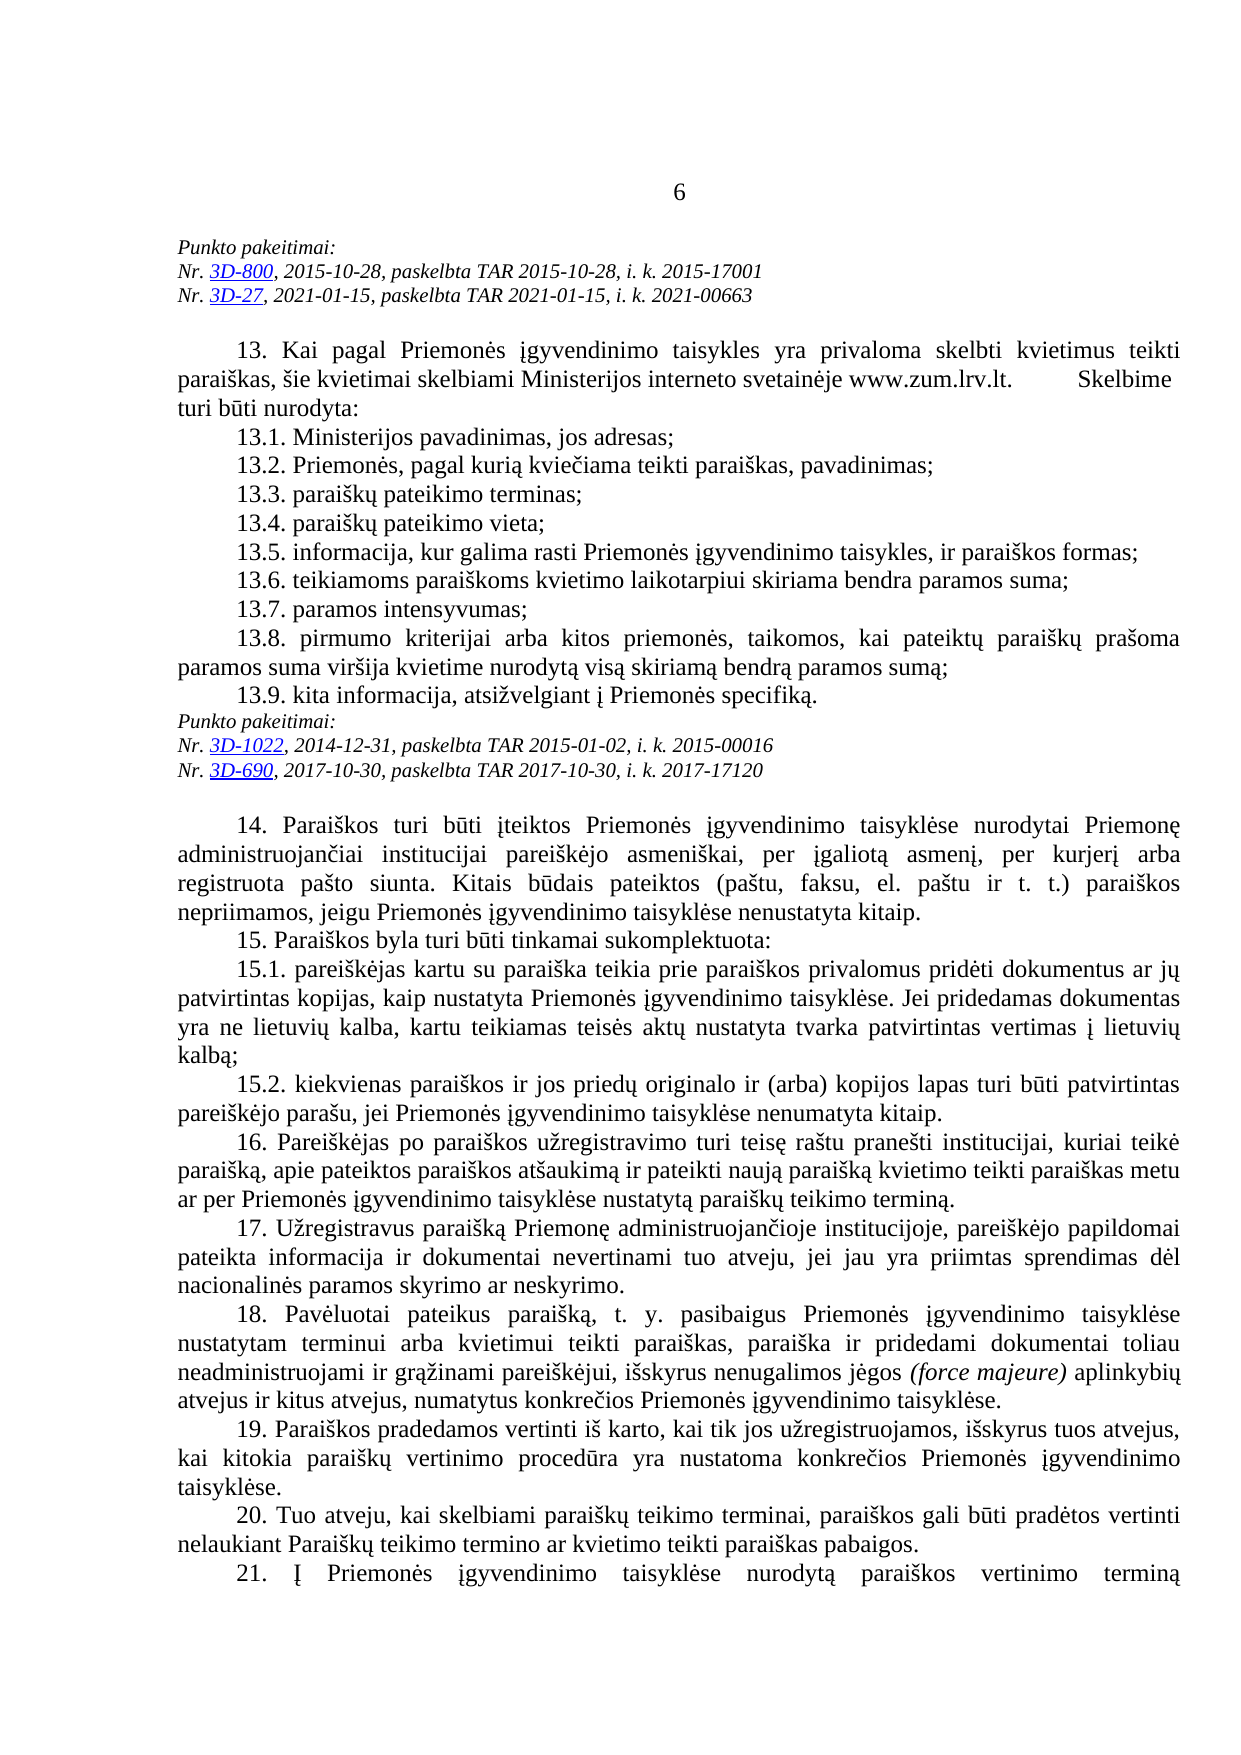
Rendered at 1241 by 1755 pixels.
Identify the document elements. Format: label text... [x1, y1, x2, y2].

text 13.4. paraiškų pateikimo vieta; [177, 508, 1181, 537]
text 19. Paraiškos pradedamos vertinti iš karto, kai tik jos užregistruojamos, išskyrus tuos atvejus, kai kitokia paraiškų vertinimo procedūra yra nustatoma konkrečios Priemonės įgyvendinimo taisyklėse. [177, 1414, 1181, 1500]
text Nr. 3D-1022, 2014-12-31, paskelbta TAR 2015-01-02, i. k. 2015-00016 [177, 733, 1181, 757]
text 15. Paraiškos byla turi būti tinkamai sukomplektuota: [177, 925, 1181, 954]
text 21. Į Priemonės įgyvendinimo taisyklėse nurodytą paraiškos vertinimo terminą [177, 1558, 1181, 1587]
text 15.1. pareiškėjas kartu su paraiška teikia prie paraiškos privalomus pridėti dokumentus ar jų patvirtintas kopijas, kaip nustatyta Priemonės įgyvendinimo taisyklėse. Jei pridedamas dokumentas yra ne lietuvių kalba, kartu teikiamas teisės aktų nustatyta tvarka patvirtintas vertimas į lietuvių kalbą; [177, 954, 1181, 1069]
text 13.2. Priemonės, pagal kurią kviečiama teikti paraiškas, pavadinimas; [177, 451, 1181, 479]
text 13.1. Ministerijos pavadinimas, jos adresas; [177, 422, 1181, 451]
text 18. Pavėluotai pateikus paraišką, t. y. pasibaigus Priemonės įgyvendinimo taisyklėse nustatytam terminui arba kvietimui teikti paraiškas, paraiška ir pridedami dokumentai toliau neadministruojami ir grąžinami pareiškėjui, išskyrus nenugalimos jėgos (force majeure) aplinkybių atvejus ir kitus atvejus, numatytus konkrečios Priemonės įgyvendinimo taisyklėse. [177, 1299, 1181, 1414]
text 20. Tuo atveju, kai skelbiami paraiškų teikimo terminai, paraiškos gali būti pradėtos vertinti nelaukiant Paraiškų teikimo termino ar kvietimo teikti paraiškas pabaigos. [177, 1500, 1181, 1558]
text 16. Pareiškėjas po paraiškos užregistravimo turi teisę raštu pranešti institucijai, kuriai teikė paraišką, apie pateiktos paraiškos atšaukimą ir pateikti naują paraišką kvietimo teikti paraiškas metu ar per Priemonės įgyvendinimo taisyklėse nustatytą paraiškų teikimo terminą. [177, 1127, 1181, 1213]
text 13.9. kita informacija, atsižvelgiant į Priemonės specifiką. [177, 681, 1181, 709]
text Nr. 3D-27, 2021-01-15, paskelbta TAR 2021-01-15, i. k. 2021-00663 [177, 283, 1181, 307]
text 17. Užregistravus paraišką Priemonę administruojančioje institucijoje, pareiškėjo papildomai pateikta informacija ir dokumentai nevertinami tuo atveju, jei jau yra priimtas sprendimas dėl nacionalinės paramos skyrimo ar neskyrimo. [177, 1213, 1181, 1299]
text 14. Paraiškos turi būti įteiktos Priemonės įgyvendinimo taisyklėse nurodytai Priemonę administruojančiai institucijai pareiškėjo asmeniškai, per įgaliotą asmenį, per kurjerį arba registruota pašto siunta. Kitais būdais pateiktos (paštu, faksu, el. paštu ir t. t.) paraiškos nepriimamos, jeigu Priemonės įgyvendinimo taisyklėse nenustatyta kitaip. [177, 810, 1181, 925]
text 13.6. teikiamoms paraiškoms kvietimo laikotarpiui skiriama bendra paramos suma; [177, 566, 1181, 594]
text Nr. 3D-800, 2015-10-28, paskelbta TAR 2015-10-28, i. k. 2015-17001 [177, 259, 1181, 283]
text Punkto pakeitimai: [177, 709, 1181, 733]
text Punkto pakeitimai: [177, 235, 1181, 259]
text 13.7. paramos intensyvumas; [177, 594, 1181, 623]
text 15.2. kiekvienas paraiškos ir jos priedų originalo ir (arba) kopijos lapas turi būti patvirtintas pareiškėjo parašu, jei Priemonės įgyvendinimo taisyklėse nenumatyta kitaip. [177, 1069, 1181, 1127]
text 13.5. informacija, kur galima rasti Priemonės įgyvendinimo taisykles, ir paraiškos formas; [177, 537, 1181, 566]
text 13. Kai pagal Priemonės įgyvendinimo taisykles yra privaloma skelbti kvietimus teikti paraiškas, šie kvietimai skelbiami Ministerijos interneto svetainėje www.zum.lrv.lt. Skelbime turi būti nurodyta: [177, 336, 1181, 422]
text Nr. 3D-690, 2017-10-30, paskelbta TAR 2017-10-30, i. k. 2017-17120 [177, 757, 1181, 782]
text 13.3. paraiškų pateikimo terminas; [177, 479, 1181, 508]
text 13.8. pirmumo kriterijai arba kitos priemonės, taikomos, kai pateiktų paraiškų prašoma paramos suma viršija kvietime nurodytą visą skiriamą bendrą paramos sumą; [177, 623, 1181, 681]
